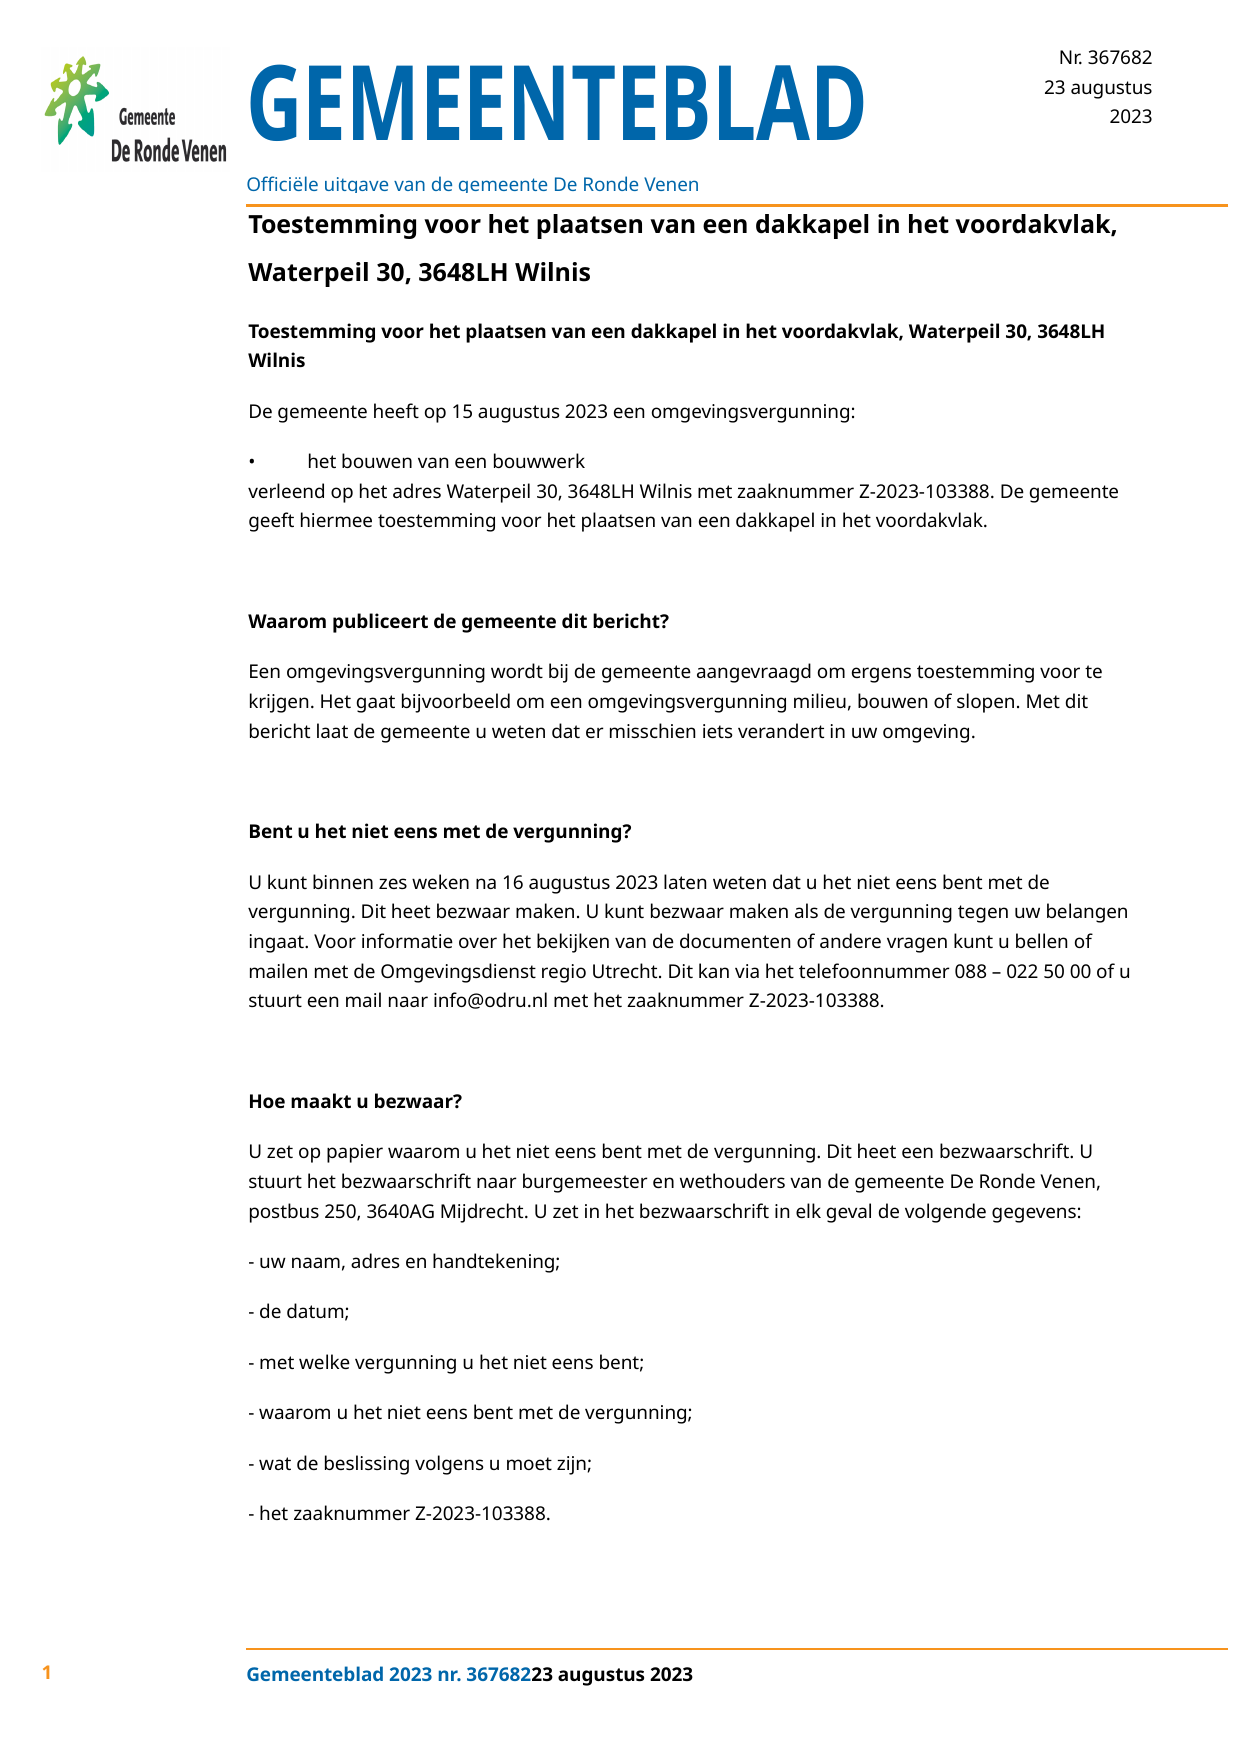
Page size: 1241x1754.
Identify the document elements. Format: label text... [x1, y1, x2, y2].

text U zet op papier waarom u het niet eens bent met de vergunning. Dit heet een bezwaarschrift. U stuurt het bezwaarschrift naar burgemeester en wethouders van de gemeente De Ronde Venen, postbus 250, 3640AG Mijdrecht. U zet in het bezwaarschrift in elk geval de volgende gegevens: [248, 1139, 1152, 1224]
text Toestemming voor het plaatsen van een dakkapel in het voordakvlak, Waterpeil 30, 3648LH Wilnis [248, 318, 1152, 373]
text Hoe maakt u bezwaar? [248, 1088, 1152, 1114]
text Bent u het niet eens met de vergunning? [248, 819, 1152, 844]
text Een omgevingsvergunning wordt bij de gemeente aangevraagd om ergens toestemming voor te krijgen. Het gaat bijvoorbeeld om een omgevingsvergunning milieu, bouwen of slopen. Met dit bericht laat de gemeente u weten dat er misschien iets verandert in uw omgeving. [248, 659, 1152, 744]
list het bouwen van een bouwwerk [248, 448, 1152, 474]
text - met welke vergunning u het niet eens bent; [248, 1349, 1152, 1375]
text De gemeente heeft op 15 augustus 2023 een omgevingsvergunning: [248, 398, 1152, 424]
text Waarom publiceert de gemeente dit bericht? [248, 608, 1152, 634]
text - waarom u het niet eens bent met de vergunning; [248, 1399, 1152, 1425]
text Toestemming voor het plaatsen van een dakkapel in het voordakvlak, Waterpeil 30, 3648LH Wilnis [248, 207, 1152, 288]
text - wat de beslissing volgens u moet zijn; [248, 1450, 1152, 1476]
text - uw naam, adres en handtekening; [248, 1248, 1152, 1274]
text - het zaaknummer Z-2023-103388. [248, 1500, 1152, 1526]
picture [41, 47, 231, 172]
text - de datum; [248, 1299, 1152, 1324]
text U kunt binnen zes weken na 16 augustus 2023 laten weten dat u het niet eens bent met de vergunning. Dit heet bezwaar maken. U kunt bezwaar maken als de vergunning tegen uw belangen ingaat. Voor informatie over het bekijken van de documenten of andere vragen kunt u bellen of mailen met de Omgevingsdienst regio Utrecht. Dit kan via het telefoonnummer 088 – 022 50 00 of u stuurt een mail naar info@odru.nl met het zaaknummer Z-2023-103388. [248, 869, 1152, 1013]
text verleend op het adres Waterpeil 30, 3648LH Wilnis met zaaknummer Z-2023-103388. De gemeente geeft hiermee toestemming voor het plaatsen van een dakkapel in het voordakvlak. [248, 478, 1152, 533]
